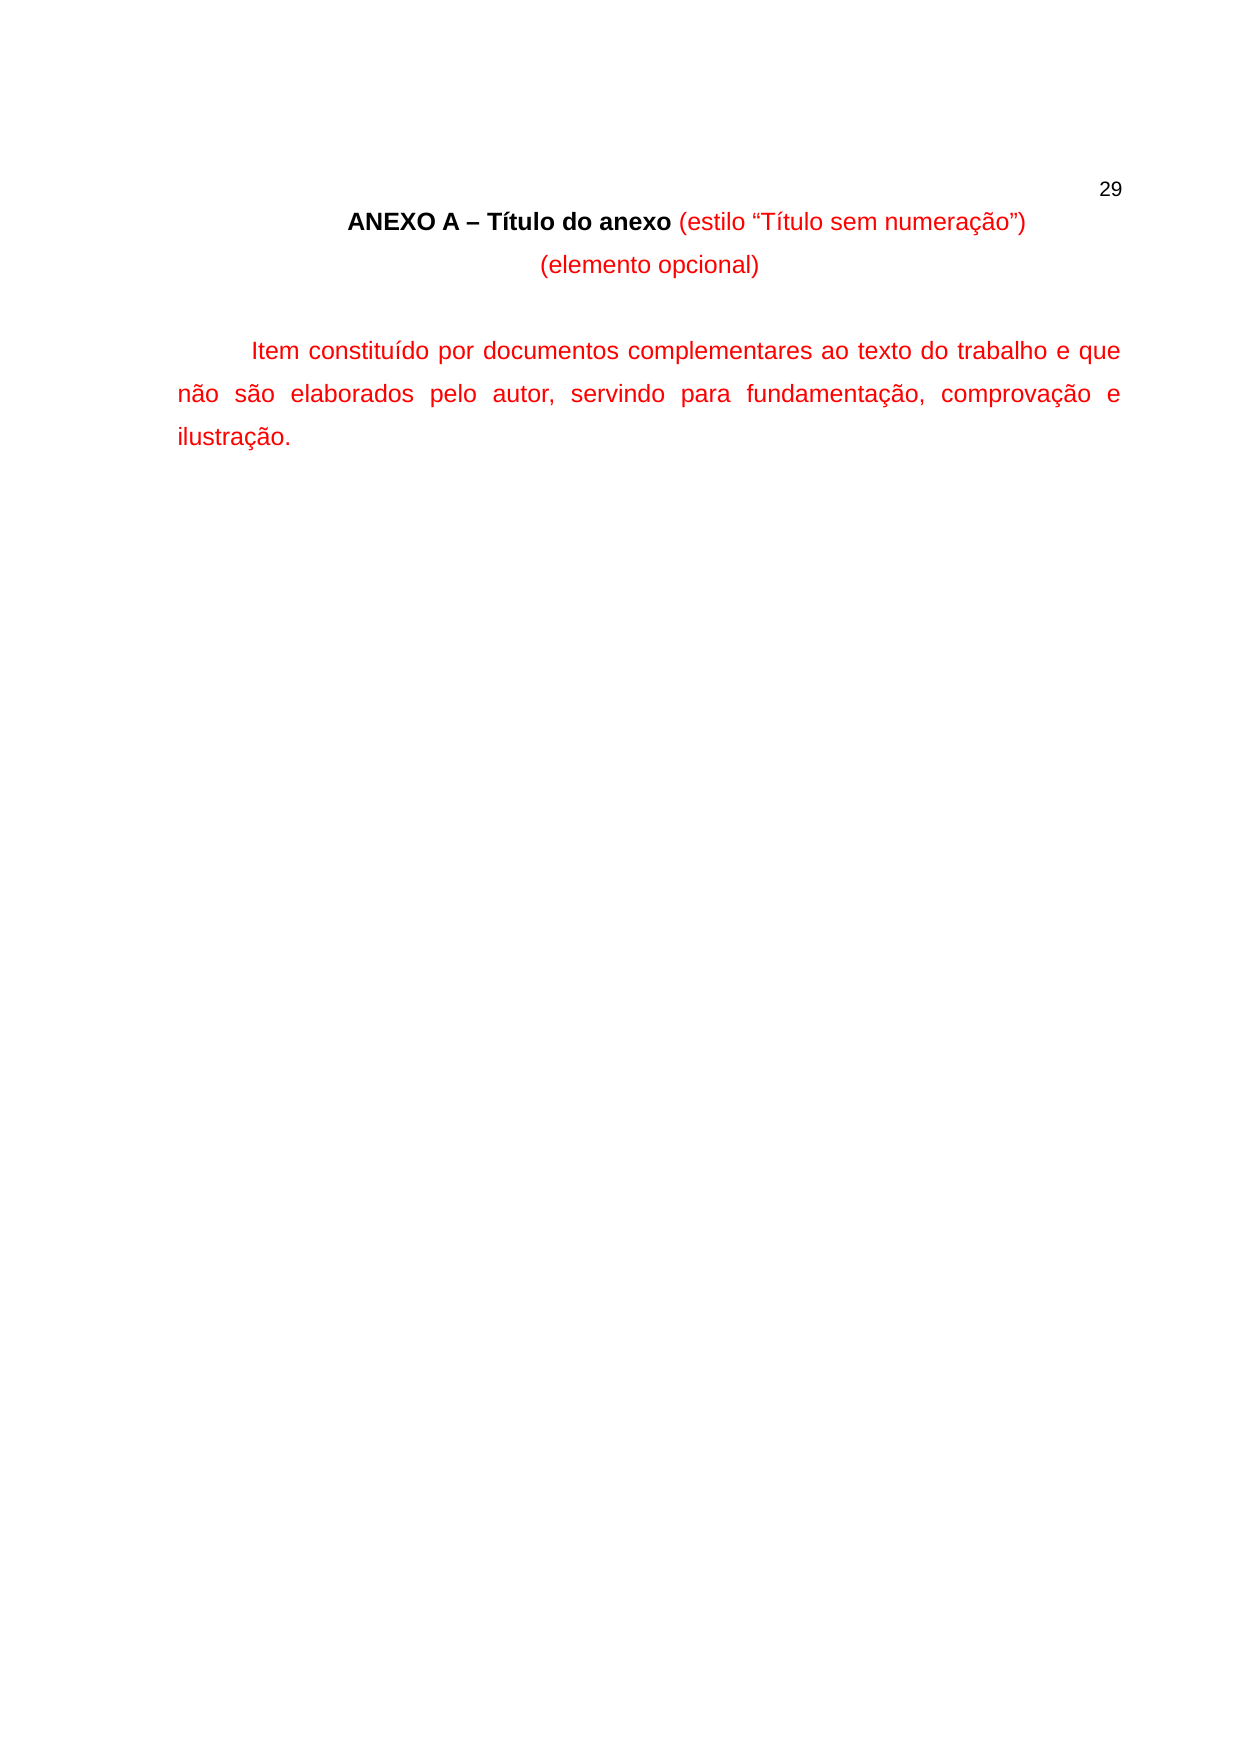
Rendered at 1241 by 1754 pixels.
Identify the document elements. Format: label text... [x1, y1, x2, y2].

text Item constituído por documentos complementares ao texto do trabalho e que não são elaborados pelo autor, servindo para fundamentação, comprovação e ilustração. [177, 336, 1122, 451]
text (elemento opcional) [177, 250, 1122, 278]
subtitle ANEXO A – Título do anexo (estilo “Título sem numeração”) [177, 207, 1122, 235]
